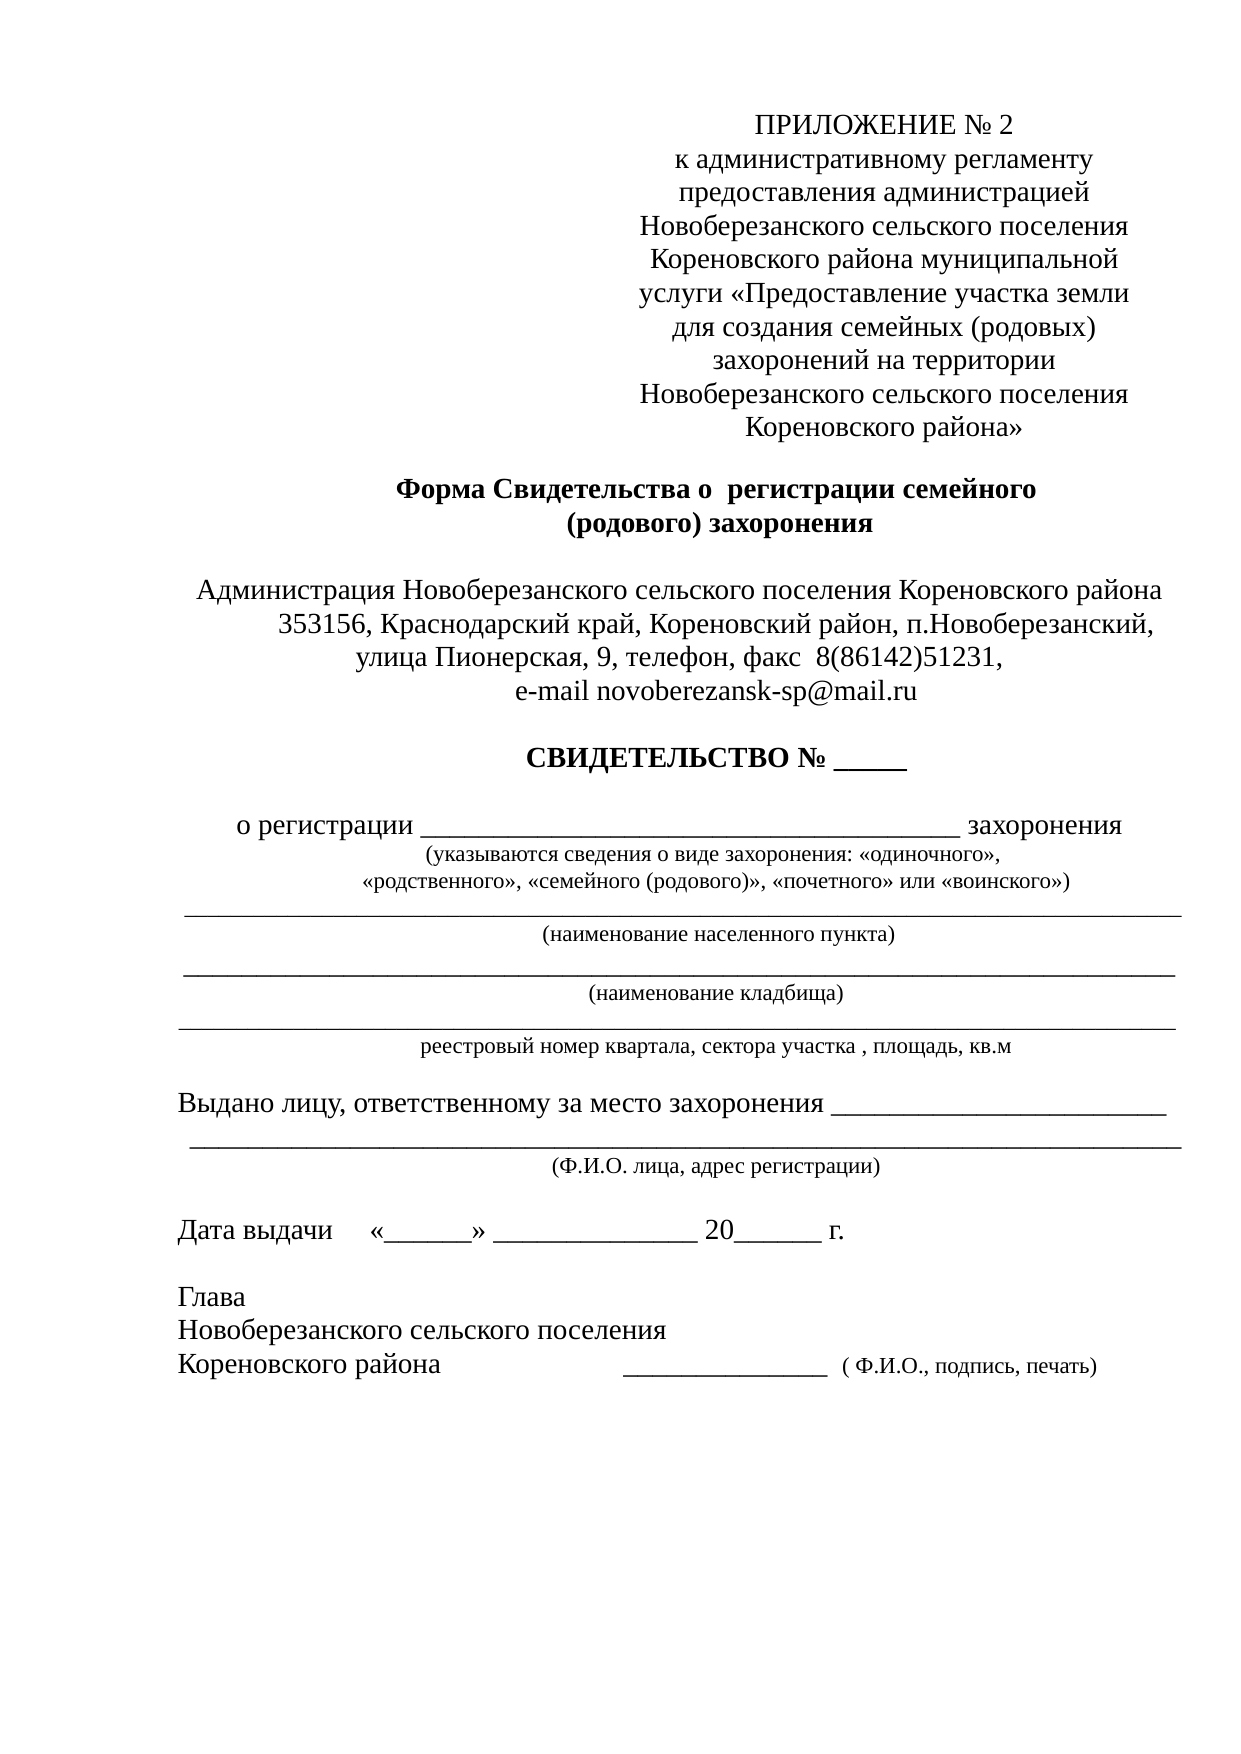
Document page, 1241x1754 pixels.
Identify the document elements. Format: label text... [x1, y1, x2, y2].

table_header [166, 108, 605, 472]
text _______________________________________________________________________________________ [177, 893, 1181, 919]
text (родового) захоронения [177, 505, 1181, 539]
text (Ф.И.О. лица, адрес регистрации) [177, 1152, 1181, 1178]
text Выдано лицу, ответственному за место захоронения _______________________ [177, 1085, 1181, 1118]
text ____________________________________________________________________ [177, 1118, 1181, 1152]
text Новоберезанского сельского поселения [177, 1312, 1181, 1346]
text (наименование населенного пункта) [177, 919, 1181, 946]
text Кореновского района ______________ ( Ф.И.О., подпись, печать) [177, 1346, 1181, 1379]
text Форма Свидетельства о регистрации семейного [177, 472, 1181, 505]
text (наименование кладбища) [177, 979, 1181, 1006]
table_header [605, 1581, 1163, 1614]
text Администрация Новоберезанского сельского поселения Кореновского района [177, 572, 1181, 606]
text e-mail novoberezansk-sp@mail.ru [177, 673, 1181, 706]
text 353156, Краснодарский край, Кореновский район, п.Новоберезанский, улица Пионерская, 9, телефон, факс 8(86142)51231, [177, 606, 1181, 673]
text _______________________________________________________________________________________ [177, 1006, 1181, 1032]
table_header ПРИЛОЖЕНИЕ № 2 к административному регламенту предоставления администрацией Новоберезанского сельского поселения Кореновского района муниципальной услуги «Предоставление участка земли для создания семейных (родовых) захоронений на территории Новоберезанского сельского поселения Кореновского района» [605, 108, 1163, 472]
text ____________________________________________________________________ [177, 946, 1181, 979]
table_header [166, 1581, 605, 1614]
text Дата выдачи «______» ______________ 20______ г. [177, 1212, 1181, 1245]
text «родственного», «семейного (родового)», «почетного» или «воинского») [177, 867, 1181, 893]
text СВИДЕТЕЛЬСТВО № _____ [177, 740, 1181, 773]
text реестровый номер квартала, сектора участка , площадь, кв.м [177, 1032, 1181, 1058]
text (указываются сведения о виде захоронения: «одиночного», [177, 841, 1181, 867]
text Глава [177, 1279, 1181, 1312]
text о регистрации _____________________________________ захоронения [177, 807, 1181, 841]
